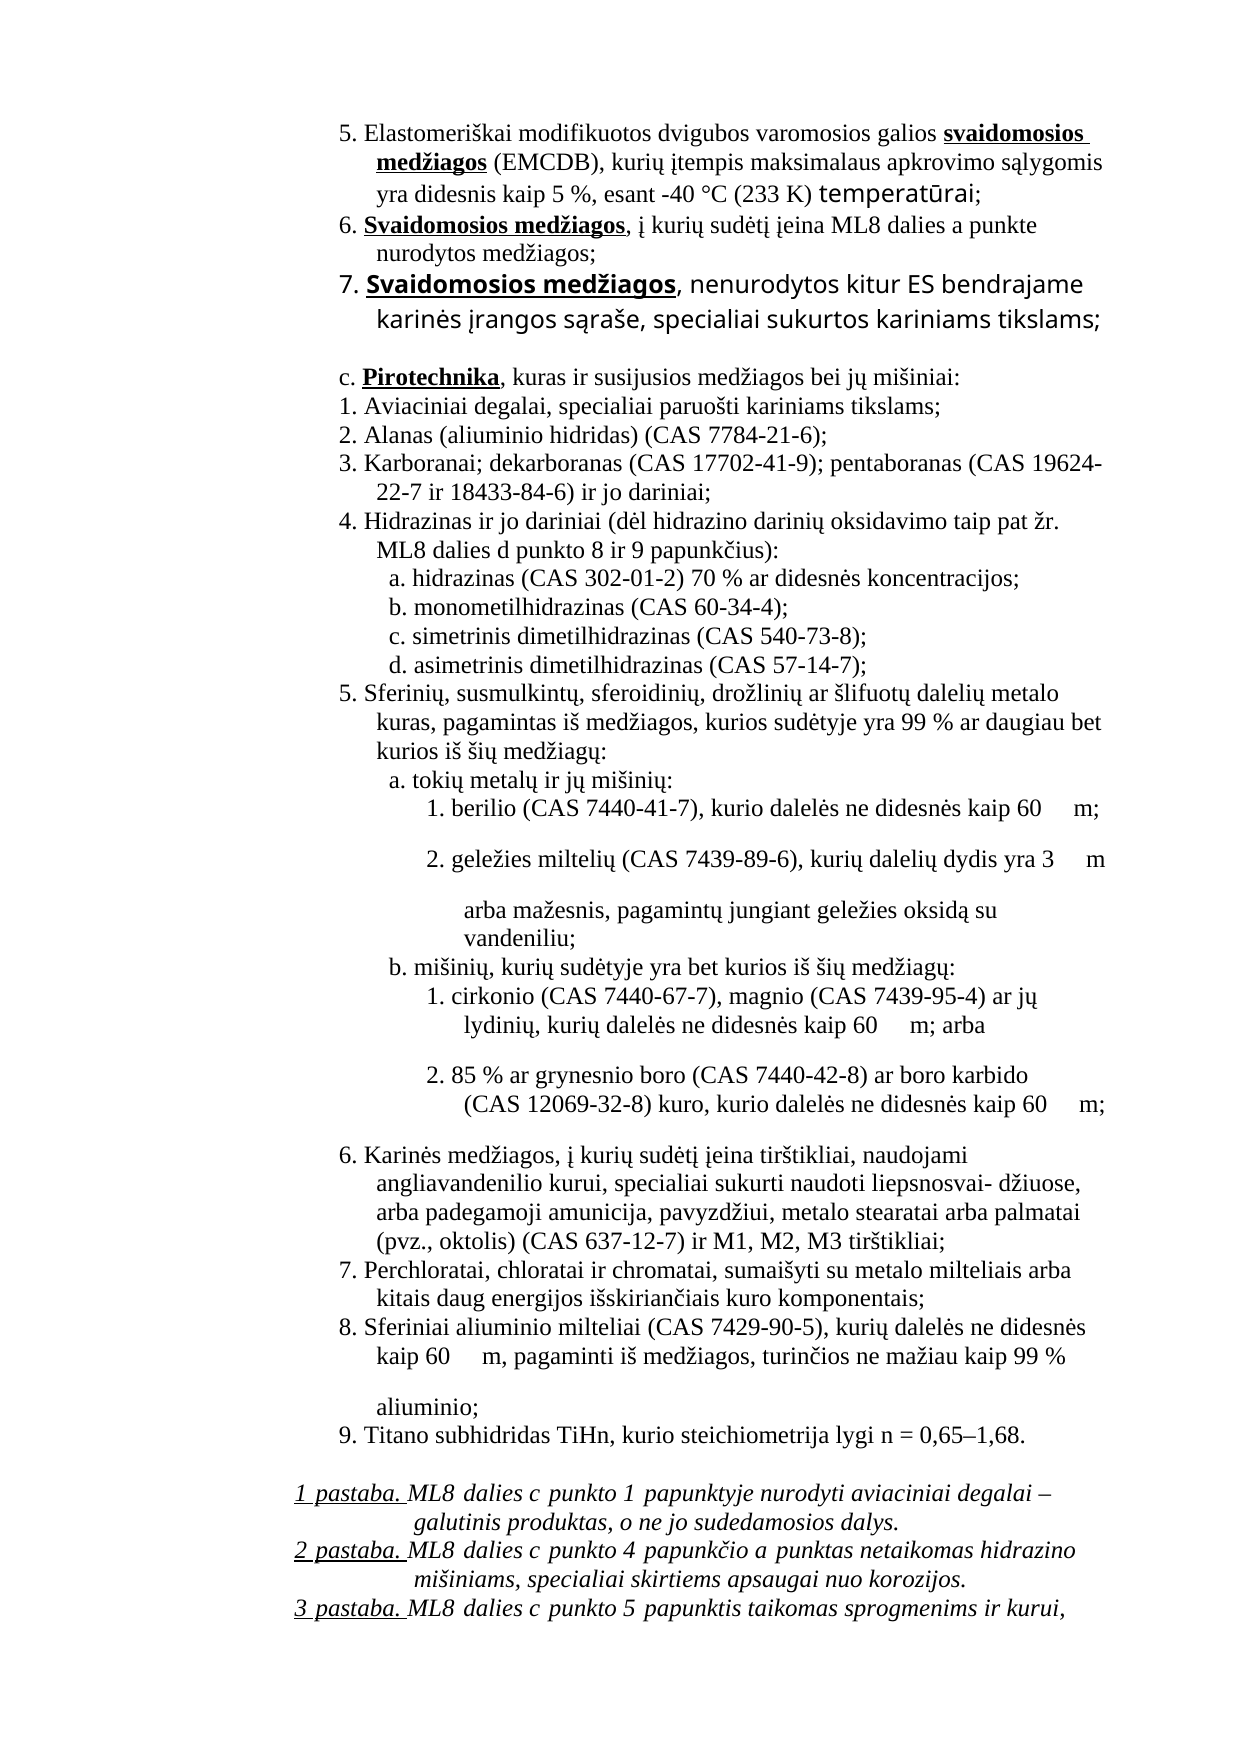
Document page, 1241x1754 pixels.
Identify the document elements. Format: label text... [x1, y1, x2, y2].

table_header Energetinės medžiagos ir su jomis susijusios medžiagos: N.B.1. Taip pat žr. ES dvejopo naudojimo objektų sąrašo 1C011 poziciją. N.B.2. Dėl sprogstamųjų užtaisų ir įtaisų žr. ML4 dalį ir ES dvejopo naudojimo objektų sąrašo 1A008 poziciją Techninės pastabos: 1. ML8 dalyje mišinys – tai dviejų ar daugiau medžiagų mišinys, kai bent viena iš jų nurodyta ML8 dalies punktuose. 2. Visoms medžiagoms, išvardytoms ML8 dalies punktuose, taikomas šis sąrašas, net jei jos naudojamos kitam nei nurodytas tikslui (pvz., TAGN daugiausiai naudojama kaip sprogmuo, tačiau gali būti naudojama kaip kuras ar oksidatorius). a. Sprogstamosios medžiagos ir jų mišiniai: 1. ADNBF (aminodinitrobenzofuroksanas arba 7-amino-4,6-dinitrobenzofurazan-1-oksidas) (CAS 97096-78-1); 2. BNCP (cis-bis (5-nitrotetrazolato) tetraamino kobalto (III) perchloratas) (CAS 117412-28-9); 3. CL-14 (diamino dinitrobenzofurozanas arba 5,7-Diamino-4,6-dinitrobenzofurazan-1-oksidas) (CAS 117907-74-1); 4. CL-20 (HNIW arba heksanitroheksaazaizovurcitanas) (CAS 135285-90-4); klatratai iš CL-20 (dėl jo pirmtakų taip pat žr. ML8 dalies g punkto 3 ir 4 papunkčius); 5. CP (2-(5-cianotetrazolato) pentaamino-kobalto (III) perchloratas) (CAS 70247-32-4); 6. DADE (1,1-diamino-2,2-dinitroetilenas arba FOX7) (CAS 145250- 81-3); 7. DATB (diaminotrinitrobenzenas) (CAS 1630-08-6); 8. DDFP (1,4-dinitrodifurazanopiperazinas); 9. DDPO (PZO arba 2,6-diamino-3,5-dinitropirazine-1-oksidas) (CAS 194486-77-6); 10. DIPAM (3,3’-diamino-2,2’,4,4’,6,6’-heksanitrobifenilas arba dipikramidas) (CAS 17215-44-0); 11. DNGU (DINGU arba dinitroglikolurilas) (CAS 55510-04-8); 12. Furazanai: a. DAAOF (diaminoazoksifurazanas); b. DAAZF (diaminoazofurazanas) (CAS 78644-90-3); 13. HMX ir jo dariniai (dėl jo pirmtakų taip pat žr. ML8 dalies g punkto 5 papunktį): a. HMX (oktogenas, ciklotetrametilentetranitraminas arba ohtachydro-1,3,5,7-tetranitro-1,3,5,7-tetrazinas; 1,3,5,7-tetranitro- 1,3,5,7-tetraciklooktanas) (CAS 2691-41-0); b. difluoroaminatedas, analogiškas HMX; c. K-55 (tetranitrosemiglikourilas arba keto-biciklinis HMX, 2,4,6,8-tetranitro-2,4,6,8-tetraazabiciklo [3,3,0] -oktanon-3) (CAS 130256-72-3); 14. HNAD (hexanitroadamantanas) (CAS 143850-71-9); 15. HNS (heksanitrostilbenas) (CAS 20062-22-0); 16. Imidazolai: a. BNNII (Oktahidro-2,5-bis(nitroimino)imidazo (4,5-d)imidazolas); b. DNI (2,4-dinitroimidazolas) (CAS 5213-49-0); c. FDIA (1-fluoro-2,4-dinitroimidazolas); d. NTDNIA (N-(2-nitrotriazolo)-2,4-dinitroimidazolas); e. PTIA (1-pikril-2,4,5-trinitroimidazolas); 17. NTNMH (1-(2-nitrotriazolo)-2-dinitrometileno hidrazinas); 18. NTO (ONTA arba 3-Nitro-1,2,4-triazol-5-onas) (CAS 932-64-9); 19. Polinitrokubanai, turintys daugiau kaip keturias nitrogrupes; 20. PYX (Pikrilaminodinitropiridinas arba 2,6-bis(pikrilamino)-3,5-dinitropiridinas) (CAS 38082-89-2); 21. RDX ir jo dariniai: a. RDX (ciklotrimetilentrinitraminas, ciklonitas, T4, heksahidro-1,3,5-trinitro-1,3,5-triazinas; 1,3,5-trinitro-1,3,5-triaza-cikloheksanas arba heksogenas) (CAS 121-82-4); b. Keto-RDX (K-6 arba 2,4,6-trinitro-2,4,6-triazacikloheksanonas) (CAS 115029-35-1); 22. TAGN (triaminoguanidinnitratas) (CAS 4000-16-2); 23. TATB (triaminotrinitrobenzenas) (CAS 3058-38-6) (dėl jo pirmtakų taip pat žr. ML8 dalies g punkto 7 papunktį); 24. TEDDZ (3,3,7,7-tetrabis(difluoroaminas) oktahydro-1,5-dinitro-1,5-diazocinas); 25. Tetrazolai: a. NTAT (nitrotriazol aminotetrazolas); b. NTNT (1-N-(2-nitrotriazolo)-4-nitrotetrazolas); 26. Tetrilas (trinitrofenilmetilnitraminas) (CAS 479-45-8); 27. TNAD (1,4,5,8-tetranitro-1,4,5,8-tetraazadekalinas) (CAS 135877-16-6) (dėl jo pirmtakų taip pat žr. ML8 dalies g punkto 6 papunktį); 28. TNAZ (1,1,3 -trinitroazetidinas) (CAS 97645-24-4) (dėl jo pirmtakų taip pat žr. ML8 dalies g punkto 2 papunktį); 29. TNGU (SORGUIL arba tetranitroglikolurilas) (CAS 55510-03-7); 30. TNP (1,4,5,8-tetranitro-pyridazino[4,5-d]pyriadazinas) (CAS 229176-04-9); 31. Triazinai: a. DNAM (2-oksi-4,6-dinitroamino-s-triazinas) (CAS 19899-80-0); b. NNHT (2-nitroimino-5-nitro-heksahidro-1,3,5-triazinas) (CAS 130400-13-4); 32. Triazolai: a. 5-azido-2-nitrotriazolas; b. ADHTDN (4-amino-3,5-dihidrazino-1,2,4-triazolo dinitramidas) (CAS 1614-08-0); c. ADNT (1-amino-3,5-dinitro-1,2,4-triazolas); d. BDNTA ([bis-dinitroazolo]aminas); e. DBT (3,3’-dinitro-5,5-bi-1,2,4-triazolas) (CAS 30003-46-4); f. DNBT (dinitrobistriazolas) (CAS 70890-46-9); g. Nuo 2010 m. netaikomas; h. NTDNT (1-N-(2-nitrotriazolo) 3,5-dinitrotriazolas); i. PDNT (1-pikril-3,5-dinitrotriazolas); j. TACOT (tetranitrobenzotriazolbenzotriazolas) (CAS 25243-36-1); 33. Sprogstamosios medžiagos, nenurodytos kitur ML8 dalies a punkte, turinčios bet kurią iš šių charakteristikų: a. detonavimo greitis esant didžiausiam tankiui viršija 8 700 m/s; arba b. detonavimo slėgis viršija 34 GPa (340 kilobarų); 34. Organiniai sprogmenys, nenurodyti kitur ML8 dalies a punkte, turintys visas šias charakteristikas: a. sukeliantys 25 GPa (250 kilobarų) arba didesnį detonavimo slėgį; ir b. lieka nepakitę 5 ar daugiau minučių esant 250 °C (523 K) arba aukštesnei temperatūrai; b. Svaidomosios medžiagos: 1. Jungtinių Tautų (JT) 1.1 klasės kietos svaidomosios medžiagos, turinčios teorišką specifinį impulsą (įprastomis sąlygomis), trunkantį ilgiau negu 250 s nemetalizuotiems arba ilgiau negu 270 s aliuminizuotiems mišiniams; 2. JT 1.3 klasės kietos svaidomosios medžiagos, turinčios teorinį specifinį impulsą (įprastomis sąlygomis), trunkantį ilgiau negu 230 s nehalogenizuotiems, 250 s – nemetalizuotiems ir 266 s – metalizuotiems mišiniams; 3. Svaidomosios medžiagos, kurių jėgos konstanta yra didesnė kaip 1200 kJ/kg; 4. Svaidomosios medžiagos, galinčios palaikyti pastovaus degimo lygį ilgiau kaip 38 mm per sekundę įprastomis sąlygomis, kai yra 68,9 barų (6,89 MPa) slėgis esant 21 °C (294 K) temperatūrai; 5. Elastomeriškai modifikuotos dvigubos varomosios galios svaidomosios medžiagos (EMCDB), kurių įtempis maksimalaus apkrovimo sąlygomis yra didesnis kaip 5 %, esant -40 °C (233 K) temperatūrai; 6. Svaidomosios medžiagos, į kurių sudėtį įeina ML8 dalies a punkte nurodytos medžiagos; 7. Svaidomosios medžiagos, nenurodytos kitur ES bendrajame karinės įrangos sąraše, specialiai sukurtos kariniams tikslams; c. Pirotechnika, kuras ir susijusios medžiagos bei jų mišiniai: 1. Aviaciniai degalai, specialiai paruošti kariniams tikslams; 2. Alanas (aliuminio hidridas) (CAS 7784-21-6); 3. Karboranai; dekarboranas (CAS 17702-41-9); pentaboranas (CAS 19624-22-7 ir 18433-84-6) ir jo dariniai; 4. Hidrazinas ir jo dariniai (dėl hidrazino darinių oksidavimo taip pat žr. ML8 dalies d punkto 8 ir 9 papunkčius): a. hidrazinas (CAS 302-01-2) 70 % ar didesnės koncentracijos; b. monometilhidrazinas (CAS 60-34-4); c. simetrinis dimetilhidrazinas (CAS 540-73-8); d. asimetrinis dimetilhidrazinas (CAS 57-14-7); 5. Sferinių, susmulkintų, sferoidinių, drožlinių ar šlifuotų dalelių metalo kuras, pagamintas iš medžiagos, kurios sudėtyje yra 99 % ar daugiau bet kurios iš šių medžiagų: a. tokių metalų ir jų mišinių: 1. berilio (CAS 7440-41-7), kurio dalelės ne didesnės kaip 60 mium; 2. geležies miltelių (CAS 7439-89-6), kurių dalelių dydis yra 3 mium arba mažesnis, pagamintų jungiant geležies oksidą su vandeniliu; b. mišinių, kurių sudėtyje yra bet kurios iš šių medžiagų: 1. cirkonio (CAS 7440-67-7), magnio (CAS 7439-95-4) ar jų lydinių, kurių dalelės ne didesnės kaip 60 mium; arba 2. 85 % ar grynesnio boro (CAS 7440-42-8) ar boro karbido (CAS 12069-32-8) kuro, kurio dalelės ne didesnės kaip 60 mium; 6. Karinės medžiagos, į kurių sudėtį įeina tirštikliai, naudojami angliavandenilio kurui, specialiai sukurti naudoti liepsnosvai- džiuose, arba padegamoji amunicija, pavyzdžiui, metalo stearatai arba palmatai (pvz., oktolis) (CAS 637-12-7) ir M1, M2, M3 tirštikliai; 7. Perchloratai, chloratai ir chromatai, sumaišyti su metalo milteliais arba kitais daug energijos išskiriančiais kuro komponentais; 8. Sferiniai aliuminio milteliai (CAS 7429-90-5), kurių dalelės ne didesnės kaip 60 mium, pagaminti iš medžiagos, turinčios ne mažiau kaip 99 % aliuminio; 9. Titano subhidridas TiHn, kurio steichiometrija lygi n = 0,65–1,68. 1 pastaba. ML8 dalies c punkto 1 papunktyje nurodyti aviaciniai degalai – galutinis produktas, o ne jo sudedamosios dalys. 2 pastaba. ML8 dalies c punkto 4 papunkčio a punktas netaikomas hidrazino mišiniams, specialiai skirtiems apsaugai nuo korozijos. 3 pastaba. ML8 dalies c punkto 5 papunktis taikomas sprogmenims ir kurui, neatsižvelgiant į tai, ar tie metalai ir lydiniai yra aliuminio, magnio, cirkonio ar berilio kapsulėse. 4 pastaba. ML8 dalies c punkto 5 papunkčio b punkto 2 papunktis netaikomas borui ir boro karbidui, kai jie prisodrinti boro-10 (20 % ar daugiau boro-10). 5 pastaba. ML8 dalies c punkto 5 papunkčio b punktas taikomas tik iš dalelių sudarytam metalo kurui, kai jis sumaišytas su kitomis medžiagomis, kad sudarytų specialiai kariniams tikslams paruoštą mišinį, pavyzdžiui, skystąjį raketinio kuro mišinį, kietus svaidomuosius sprogmenis ar pirotechninius mišinius; d. Oksiduojančiosios medžiagos ir jų mišiniai: 1. ADN (SR 12 ar amonio dinitramidas) (CAS 140456-78-6); 2. AP (amonio perchloratas) (CAS 7790-98-9); 3. Mišiniai iš fluoro ir bet kurio iš šių komponentų: a. kiti halogenai; b. deguonis; arba c. azotas; 1 pastaba. ML8 dalies d punkto 3 papunktis netaikomas chloro trifluoridui (CAS 7790-91-2). 2 pastaba. ML8 dalies d punkto 3 papunktis netaikomas dujinės būsenos azoto trifluoridui (CAS 7783-54-2); 4. DNAD (1,3-dinitro-1,3-diazetidinas) (CAS 78246-06-7); 5. HAN (hidroksilamonio nitratas) (CAS 13465-08-2); 6. HAP (hidroksilamonio perchloratas) (CAS 15588-62-2); 7. HNF (hidrazino nitroformatas) (CAS 20773-28-8); 8. Hidrazino nitratas (CAS 37836-27-4); 9. Hidrazino perchloratas (CAS 27978-54-7); 10. Skystos oksiduojančiosios medžiagos, kurias sudaro arba kurių sudėtyje yra inhibuota raudonoji rūkstančioji azoto rūgštis (IRFNA) (CAS 8007-58-7). Pastaba. ML8 dalies d punkto 10 papunktis netaikomas neinhibuotai rūkstančiajai azoto rūgščiai; e. Rišamosios medžiagos, plastifikatoriai, monomerai ir polimerai: 1. AMMO (azidometilmetilloksietanas ir jo polimerai) (CAS 90683-29-7) (dėl jų pirmtakų taip pat žr. ML8 dalies g punkto 1 papunktį); 2. BAMO (baszidometiloksetanas ir jo polimerai) (CAS 17607-20-4) (dėl jų pirmtakų taip pat žr. ML8 dalies g punkto 1 papunktį); 3. BNDPA (bis (2,2-dinitropropil) acetalis) (CAS 5108-69-0); 4. BNDPF (bis (2,2-dinitropropil) formalis) (CAS 5917-61-3); 5. BTTN (butantrioltrinitratas) (CAS 6659-60-5) (dėl jų pirmtakų taip pat žr. ML8 dalies g punkto 8 papunktį); 6. Energetiniai monomerai, plastikai ir polimerai, specialiai sukurti kariniam naudojimui, kurių sudėtyje yra bet kurios iš šių medžiagų; a. nitro grupių; b. azido grupių; c. nitratų grupių; d. nitrozo grupių; arba e. difluoramino grupių; 7. FAMAO (3-difluoroaminometil-3-azidometil oksetanas) ir jo polimerai; 8. FEFO (bis-2-fluor-2,2 dinitroetilformalis) (CAS 17003-79-1); 9. FPF-1 (poli-2,2,3,3,4,4-heksafluorpentano-1,5-diolio formalis) (CAS 376-90-9); 10. FPF-3 (poli-2,4,4,5,5,6,6-heptafluor-2-trifluormetil-3-oksaheptan-1,7-diolio formalis); 11. GAP (glicidilazidopolimeras) (CAS 143178-24-9) ir jo dariniai; 12. HTPB (hidroksilais modifikuotas polibutadienas), kurio hidroksilų funkcionalumas lygus arba didesnis kaip 2,2 ir lygus arba mažesnis kaip 2,4, kai hidroksilų vertė mažesnė kaip 0,77 meq/g ir klampa mažesnė kaip 47 puazai, esant 30° C temperatūrai (CAS 69102-90-5); 13. Alkoholiu modifikuotas poli(epichlorohidrinas), kurio molekulinė masė mažesnė kaip 10 000: a. poli(epichlorohidrinas); b. poli(epichlorohidrintriolis); 14. NENA (nitratoetilnitramino junginiai) (CAS 17096-47-8, 85068-73-1, 82486-83-7, 82486-82-6 ir 85954-06-9); 15. PGN (Poli-GLYN, poliglicidilnitratas arba poli(nitratometil oksiranas)) (CAS 27814-48-8); 16. Poli-NIMMO (nitratometilmetiloksetanas) arba poli-NMMO (poli[3-nitratometil-3-metiloksetanas]) (CAS 84051-81-0); 17. Polinitroortokarbonatai; 18. TVOPA (1,2,3-Tris [1,2-bis (difluoramino) etoksi] propanas arba trisvinoksipropano aduktas) (CAS 53159-39-0). f. Priedai ir priemaišos: 1. bazinis vario salicilatas (CAS 62320-94-9); 2. BHEGA (bis-2-hidroksietilglikolamidas) (CAS 17409-41-5); 3. BNO (butadiennitriloksidas); 4. Šie feroceno dariniai: a. butacenas (CAS 125856-62-4); b. katocenas (2,2-bis-etilferocenil propanas) (CAS 37206-42-1); c. feroceno karboksilio rūgštis; feroceno karboksirūgštis (CAS 1271-42-7); 1,1 – feroceno dikarboksirūgštis (CAS 1293-87-4); d. N-butilferocenas (CAS 31904-29-7); e. kiti sujungti feroceno polimeriniai dariniai; 5. Švino beta rezorcilatas (CAS 20936-32-7); 6. Švino citratas (CAS 14450-60-3); 7. Švino–vario chelatai iš beta-rezorcilato arba salicilatų (CAS 68411-07-4); 8. Švino maleatas (CAS 19136-34-6); 9. Švino salicilatas (CAS 15748-73-9); 10. Švino stanatas (CAS 12036-31-6); 11. MAPO (tris-1-(2-metil)aziridinilfosfinoksidas) (CAS 57-39-6); BOBBA 8 (bis(2-metilaziridinil) 2-(2-hidroksipropanoksi) propilaminofosfinoksidas); ir kiti MAPO dariniai; 12. Metil BAPO (bis(2-metilaziridinil) metilaminfosfinoksidas) (CAS 85068-72-0); 13. N-metil-p-nitroanilinas (CAS 100-15-2); 14. 3-Nitraza-1,5-pentandiizocianatas (CAS 7406-61-9); 15. Organiniai metalo junginiai: a. neopentil[diali]oksi, tri[dioktil]fosfato-titanatas (CAS 103850-22-2); taip pat vadinamas titanu IV, 2,2[bis 2-propenolato-metil, butanolato, tris (dioktil) fosfato] (CAS 110438-25-0); arba LICA 12 (CAS 103850-22-2); b. titanas IV, [(2-propenolat-1) metil, N-propanolatometil] butanolis-1, tris (dioktil) pirofosfatas arba KR3538; c. titanas IV, [(2-propenolat-1) metil, N-propanolatometilas] butanolis-1, tris (dioktil) fosfatas; 16. Policiandifluoraminoetilenoksidas; 17. Polifunkciniai aziridinamidai su izoftalio, trimezino (butilenimino trimesamido arba BITA), izocianuro arba trimetiladipo pagrindinėmis struktūromis ir 2-metil arba 2-etilgrupėmis, prisijungusiomis prie aziridino žiedo; 18. Propilenimidas (2-metilaziridinas) (CAS 75-55-8); 19. Labai smulkus geležies (Fe2O3) (CAS 1317-60-8) oksidas, turintis tam tikrą paviršiaus plotą, didesnį kaip 250 m2/g, kai vidutinis dalelių dydis lygus 3,0 nm arba mažesnis; 20. TEPAN (tetraetilenpentaminakrilnitrilas) (CAS 68412-45-3); cianetilintas poliaminas ir jo druskos; 21. TEPANOL (tetraetilenpentaminakrilnitrilglicidolis) (CAS 68412-46-4); cianetilintas poliaminas, sujungtas su glicidoliu ir jo druskomis; 22. TPB (trifenilbismutas) (CAS 603-33-8). g. Pirmtakai: N.B. ML8 dalies g punkte nurodytos energetinės medžiagos, pagamintos iš šių medžiagų: 1. BCMO (bischlormetiloksetano) (CAS 142173-26-0) (taip pat žr. ML8 dalies e punkto 1 ir 2 papunkčius); 2. dinitroazetidin-t-butildruskos (CAS 125735-38-8) (taip pat žr. ML8 dalies a punkto 28 papunktį); 3. HBIW (heksabenzilheksaazoizovurcitano) (CAS 124782-15-6) (taip pat žr. ML8 dalies a punkto 4 papunktį); 4. TAIW (tetraacetildibenzilheksaazoizovurcitano) (taip pat žr. ML8 dalies a punkto 4 papunktį); (CAS 182763-60-6); 5. TAT (1,3,5,7-tetraacetil-1,3,5,7-tetraazociklooktano) (CAS 41378–98–7) (taip pat žr. ML8 dalies a punkto 13 papunktį); 6. 1,4,5,8 tetraazadekalino (CAS 5409-42-7) (taip pat žr. ML8 dalies a punkto 27 papunktį); 7. 1,3,5,-trichlorbenzeno (CAS 108-70-3) (taip pat žr. ML8 dalies a punkto 23 papunktį); 8. 1,2,4 trihidroksibutano (1,2,4,-butantriolis) (CAS 3068-00-6) (taip pat žr. ML8 dalies e punkto 5 papunktį). 5 pastaba. Nuo 2009 m. netaikomas. 6 pastaba. ML8 dalis netaikoma toliau nurodytoms medžiagoms, jeigu jų nėra junginiuose arba jos nesumaišytos su energetinėmis medžiagomis, nurodytomis ML8 dalies a punkte, ar metalo milteliais, nurodytais ML8 dalies c punkte: a. amonio pikratas (CAS 131-74-8); b. juodasis parakas; c. heksanitrodifenilaminas (CAS 131-73-7); d. difluoraminas (CAS 10405-27-3); e. nitrokrakmolas (CAS 9056-38-6); f. kalio nitratas (CAS 7757-79-1); g. tetranitronaftalanas; h. trinitroanizasi; i. trinitronaftalenas; j. trinitroksilenas; k. N-pirolidinonas: 1-metil-2-pirolidinonui (CAS 872-50-4); l. dioktilmaleatas (CAS 142-16-5); m. etilheksilakrilatas (CAS 103-11-7); n. trietilaliumininis (TEA) (CAS 97-93-8), trimetilaliuminis (TMA) (CAS 75-24-1) ir kiti piroforiški alkil ir arilmetalai su ličiu, natriu, magniu, cinku ar boru; o. nitroceliuliozė (CAS 9004-70-0); p. nitroglicerinas (arba glicerolio nitratas, trinitratas) (NG)(CAS 55-63-0); q. 2,4,6-trinitrotoluenas (TNT) (CAS 118-96-7); r. etilendiamindinitratas (EDDN) (CAS 20829-66-7); s. pentaeritritoltetranitratas (PETN) (CAS 78-11-5); t. švino azidas (CAS 13424-46-9), normalus (CAS 15245-44-0) ir bazinis (CAS 12403-82-6) švino stifnatas, taip pat pirminiai sprogmenys arba užtaiso sudedamosios dalys, į kurių sudėtį įeina azidai arba azidų kompleksai; u. trietilenglikoldinitratas (TEGDN) (CAS 111-22-8); v. 2,4,6-trinitrorezorcinolas (stifnino rūgščiai) (CAS 82-71-3); w. dietildifenilkarbamidas (CAS 85-98-3); dimetilfenilkarbamidas (CAS 611-92-7); metiletildifenilkarbamidas [centralitai]; x. N, N-difenilkarbamidas (nesimetrins difenilkarbamidas) (CAS 603- 54-3; y. metil -N-, N-difenilkarbamidas (nesimetrinis metil- difenilmetilkarbamidas (CAS 13114-72-2); z. etil-N, N-difenilkarbamidas (nesimetrinis etil- difenilkarbamidas) (CAS 64544-71-4); aa. 2-nitrodifenilaminas (2-NDPA) (CAS 119-75-5); bb. 4-nitrodifenilaminas (4-NDPA) (CAS 836-30-6); cc. 2,2-dinitropropanolis (CAS 918-52-5); dd. Nitroguanidinas (CAS 556-88-7) (žr. ES dvejopo naudojimo objektų sąrašo 1C011 pozicijos d punktą). 7 pastaba. ML8 dalis netaikoma amonio perchloratui (ML8 dalies d punkto 2 papunktis) ir NTO (ML8 dalies a punkto 18 papunktis), kurie yra specialiai skirti ir sukurti civiliniam naudojimui skirtiems dujų gamybos įtaisams ir atitinka visus šiuos reikalavimus: a. junginiuose arba sumaišyti su neaktyviosiomis termoreaktyviomis rišamosiomis medžiagomis arba plastifikatoriais; b. amonio perchloratas (ML8 dalies d punkto 2 papunktis) sudaro daugiausia 80 % aktyviosios medžiagos masės; c. sudėtyje yra 4 g arba mažiau NTO (ML8 dalies a punkto 18 papunktis); ir d. individuali masė mažesnė kaip 250 g. [283, 118, 1122, 1622]
table_header [177, 118, 283, 1622]
